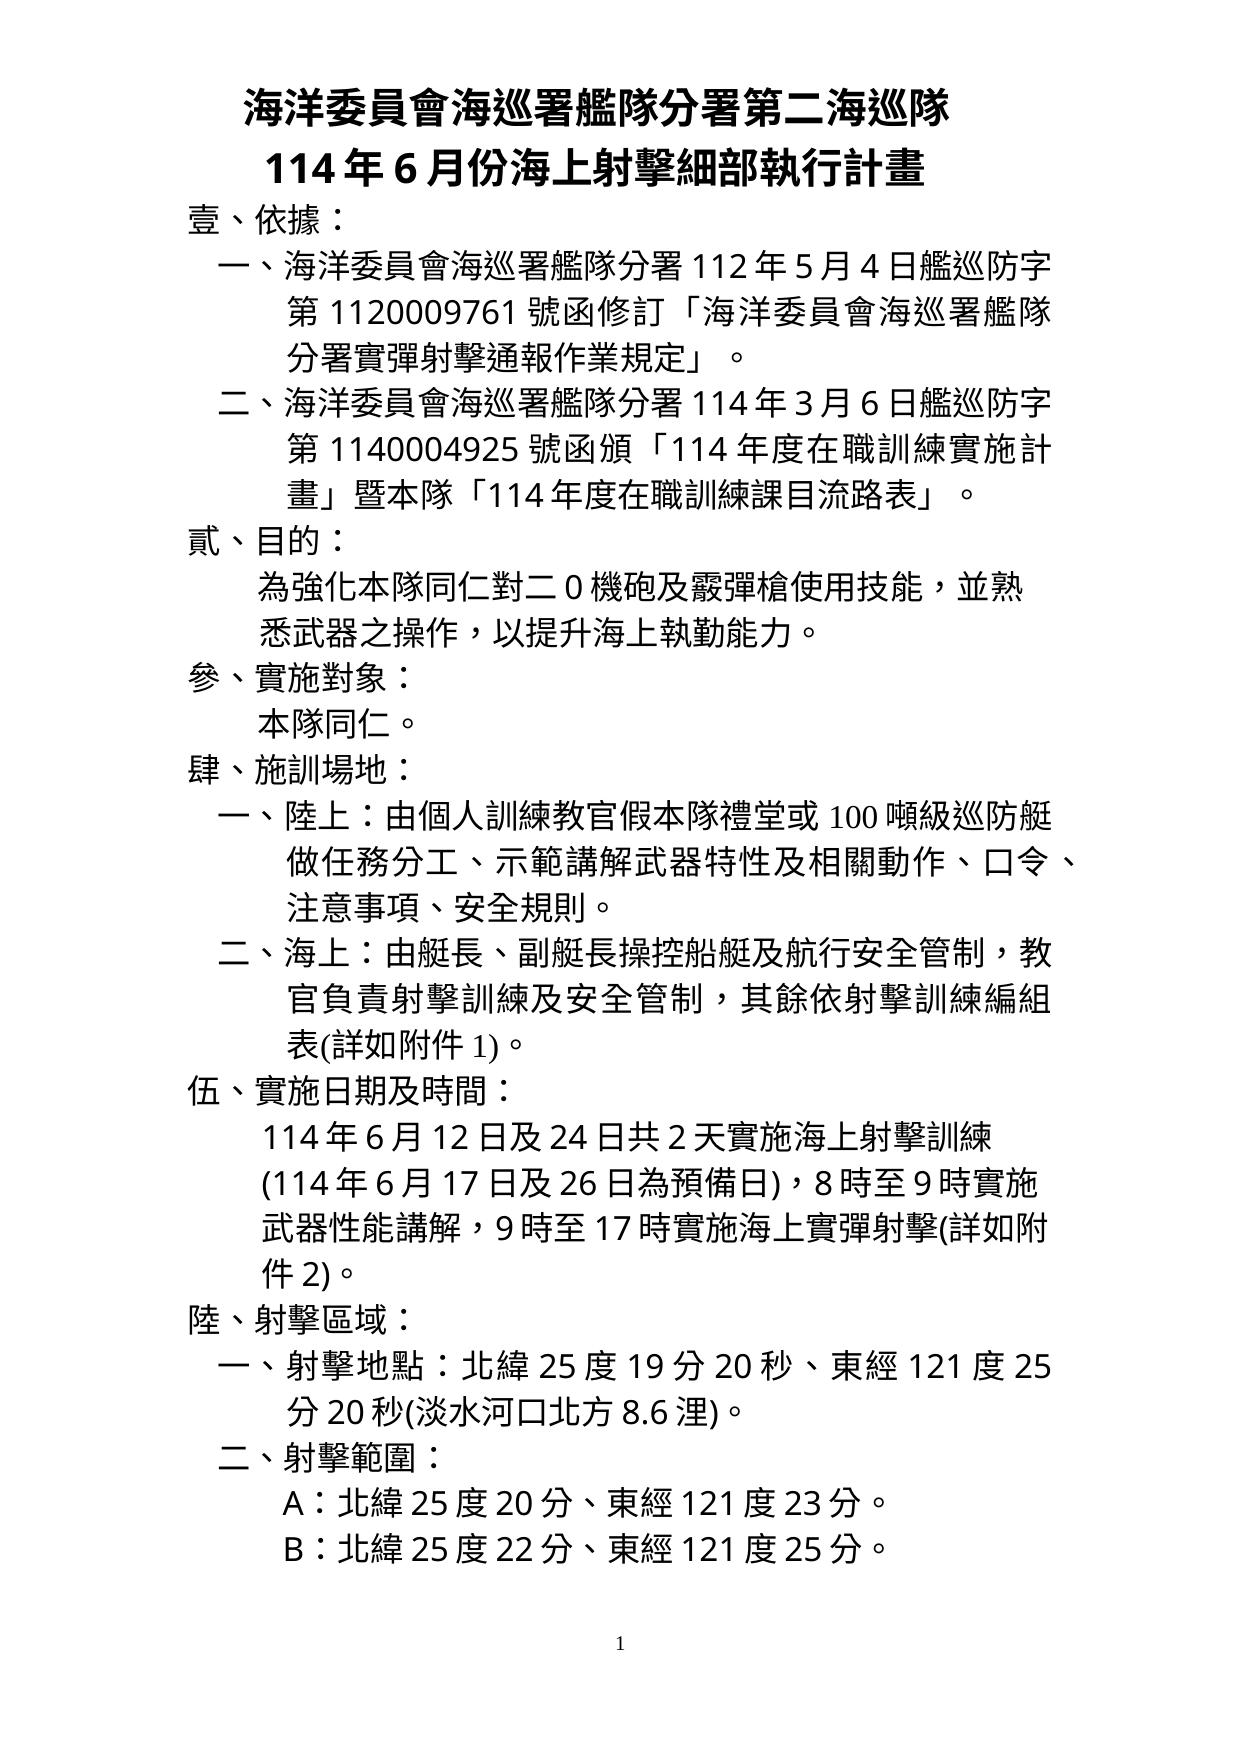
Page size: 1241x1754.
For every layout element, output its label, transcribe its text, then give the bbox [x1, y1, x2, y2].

text 陸、射擊區域： [187, 1296, 1053, 1342]
text 本隊同仁。 [187, 700, 1053, 746]
text 參、實施對象： [187, 654, 1053, 700]
text 貳、目的： [187, 517, 1053, 562]
text B：北緯25度22分、東經121度25分。 [282, 1525, 1053, 1571]
text 壹、依據： [187, 196, 1053, 242]
text 伍、實施日期及時間： [187, 1067, 1053, 1112]
text 二、海上：由艇長、副艇長操控船艇及航行安全管制，教官負責射擊訓練及安全管制，其餘依射擊訓練編組表(詳如附件1)。 [217, 929, 1053, 1067]
text 肆、施訓場地： [187, 746, 1053, 792]
text 一、海洋委員會海巡署艦隊分署112年5月4日艦巡防字第1120009761號函修訂「海洋委員會海巡署艦隊分署實彈射擊通報作業規定」。 [217, 242, 1053, 379]
text 114年6月12日及24日共2天實施海上射擊訓練(114年6月17日及26日為預備日)，8時至9時實施武器性能講解，9時至17時實施海上實彈射擊(詳如附件2)。 [261, 1112, 1053, 1296]
table_header 海洋委員會海巡署艦隊分署第二海巡隊 114年6月份海上射擊細部執行計畫 [188, 75, 1232, 196]
text 為強化本隊同仁對二0機砲及霰彈槍使用技能，並熟悉武器之操作，以提升海上執勤能力。 [257, 562, 1053, 654]
text 二、射擊範圍： [217, 1433, 1053, 1479]
text A：北緯25度20分、東經121度23分。 [282, 1479, 1053, 1525]
text 一、陸上：由個人訓練教官假本隊禮堂或100噸級巡防艇做任務分工、示範講解武器特性及相關動作、口令、注意事項、安全規則。 [217, 792, 1053, 929]
text 二、海洋委員會海巡署艦隊分署114年3月6日艦巡防字第1140004925號函頒「114年度在職訓練實施計畫」暨本隊「114年度在職訓練課目流路表」。 [217, 379, 1053, 517]
text 一、射擊地點：北緯25度19分20秒、東經121度25分20秒(淡水河口北方8.6浬)。 [217, 1342, 1053, 1433]
